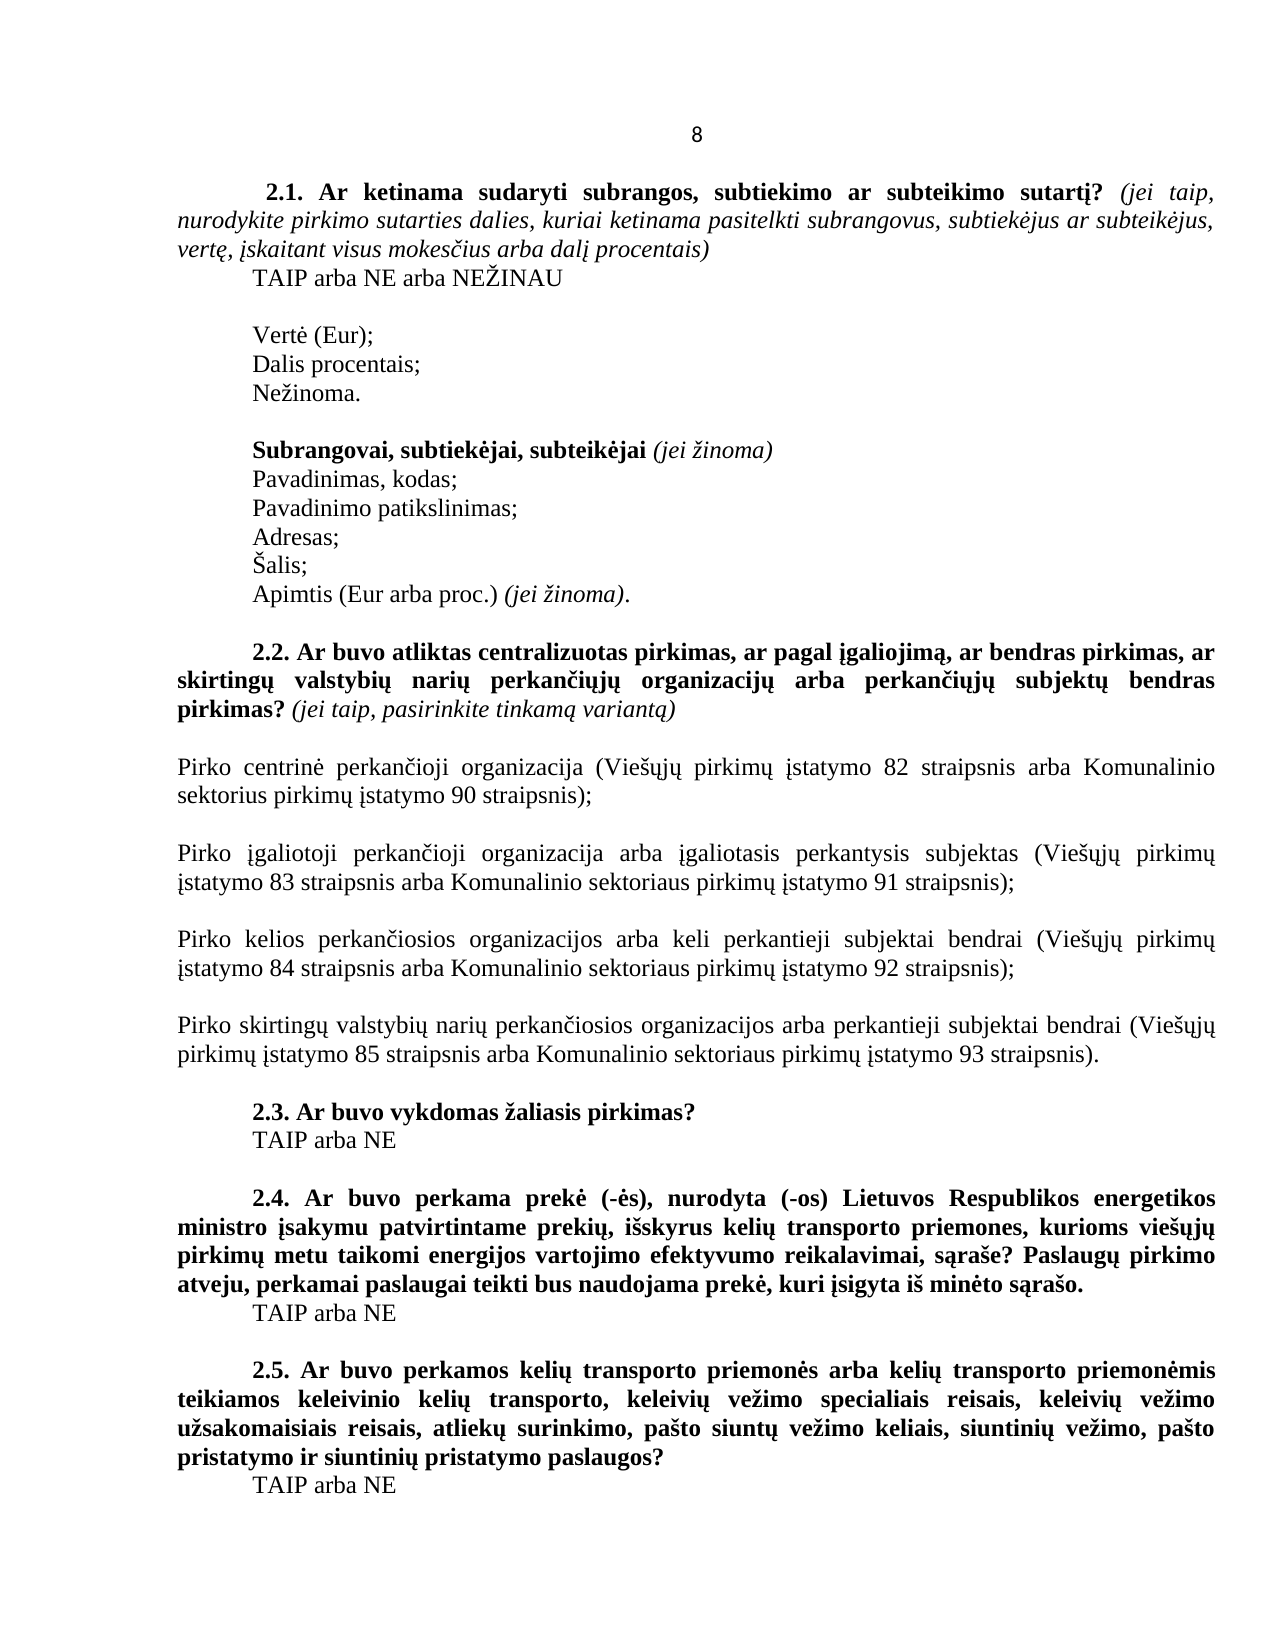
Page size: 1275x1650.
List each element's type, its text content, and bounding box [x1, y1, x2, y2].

text Šalis; [177, 551, 1216, 579]
text TAIP arba NE [177, 1471, 1216, 1499]
text 2.2. Ar buvo atliktas centralizuotas pirkimas, ar pagal įgaliojimą, ar bendras pirkimas, ar skirtingų valstybių narių perkančiųjų organizacijų arba perkančiųjų subjektų bendras pirkimas? (jei taip, pasirinkite tinkamą variantą) [177, 637, 1216, 723]
text Pirko skirtingų valstybių narių perkančiosios organizacijos arba perkantieji subjektai bendrai (Viešųjų pirkimų įstatymo 85 straipsnis arba Komunalinio sektoriaus pirkimų įstatymo 93 straipsnis). [177, 1011, 1216, 1068]
text 2.1. Ar ketinama sudaryti subrangos, subtiekimo ar subteikimo sutartį? (jei taip, nurodykite pirkimo sutarties dalies, kuriai ketinama pasitelkti subrangovus, subtiekėjus ar subteikėjus, vertę, įskaitant visus mokesčius arba dalį procentais) [177, 177, 1216, 263]
text Pavadinimo patikslinimas; [177, 493, 1216, 522]
text Pavadinimas, kodas; [177, 464, 1216, 493]
text TAIP arba NE [177, 1126, 1216, 1154]
text Pirko kelios perkančiosios organizacijos arba keli perkantieji subjektai bendrai (Viešųjų pirkimų įstatymo 84 straipsnis arba Komunalinio sektoriaus pirkimų įstatymo 92 straipsnis); [177, 924, 1216, 982]
text Adresas; [177, 522, 1216, 551]
text Pirko centrinė perkančioji organizacija (Viešųjų pirkimų įstatymo 82 straipsnis arba Komunalinio sektorius pirkimų įstatymo 90 straipsnis); [177, 752, 1216, 809]
text Apimtis (Eur arba proc.) (jei žinoma). [177, 579, 1216, 608]
text 2.4. Ar buvo perkama prekė (-ės), nurodyta (-os) Lietuvos Respublikos energetikos ministro įsakymu patvirtintame prekių, išskyrus kelių transporto priemones, kurioms viešųjų pirkimų metu taikomi energijos vartojimo efektyvumo reikalavimai, sąraše? Paslaugų pirkimo atveju, perkamai paslaugai teikti bus naudojama prekė, kuri įsigyta iš minėto sąrašo. [177, 1183, 1216, 1298]
text Nežinoma. [177, 378, 1216, 407]
text Subrangovai, subtiekėjai, subteikėjai (jei žinoma) [177, 436, 1216, 464]
text Dalis procentais; [177, 349, 1216, 378]
text 2.3. Ar buvo vykdomas žaliasis pirkimas? [177, 1097, 1216, 1126]
text Vertė (Eur); [177, 321, 1216, 349]
text TAIP arba NE [177, 1298, 1216, 1327]
text Pirko įgaliotoji perkančioji organizacija arba įgaliotasis perkantysis subjektas (Viešųjų pirkimų įstatymo 83 straipsnis arba Komunalinio sektoriaus pirkimų įstatymo 91 straipsnis); [177, 838, 1216, 896]
text 2.5. Ar buvo perkamos kelių transporto priemonės arba kelių transporto priemonėmis teikiamos keleivinio kelių transporto, keleivių vežimo specialiais reisais, keleivių vežimo užsakomaisiais reisais, atliekų surinkimo, pašto siuntų vežimo keliais, siuntinių vežimo, pašto pristatymo ir siuntinių pristatymo paslaugos? [177, 1356, 1216, 1471]
text TAIP arba NE arba NEŽINAU [177, 263, 1216, 292]
